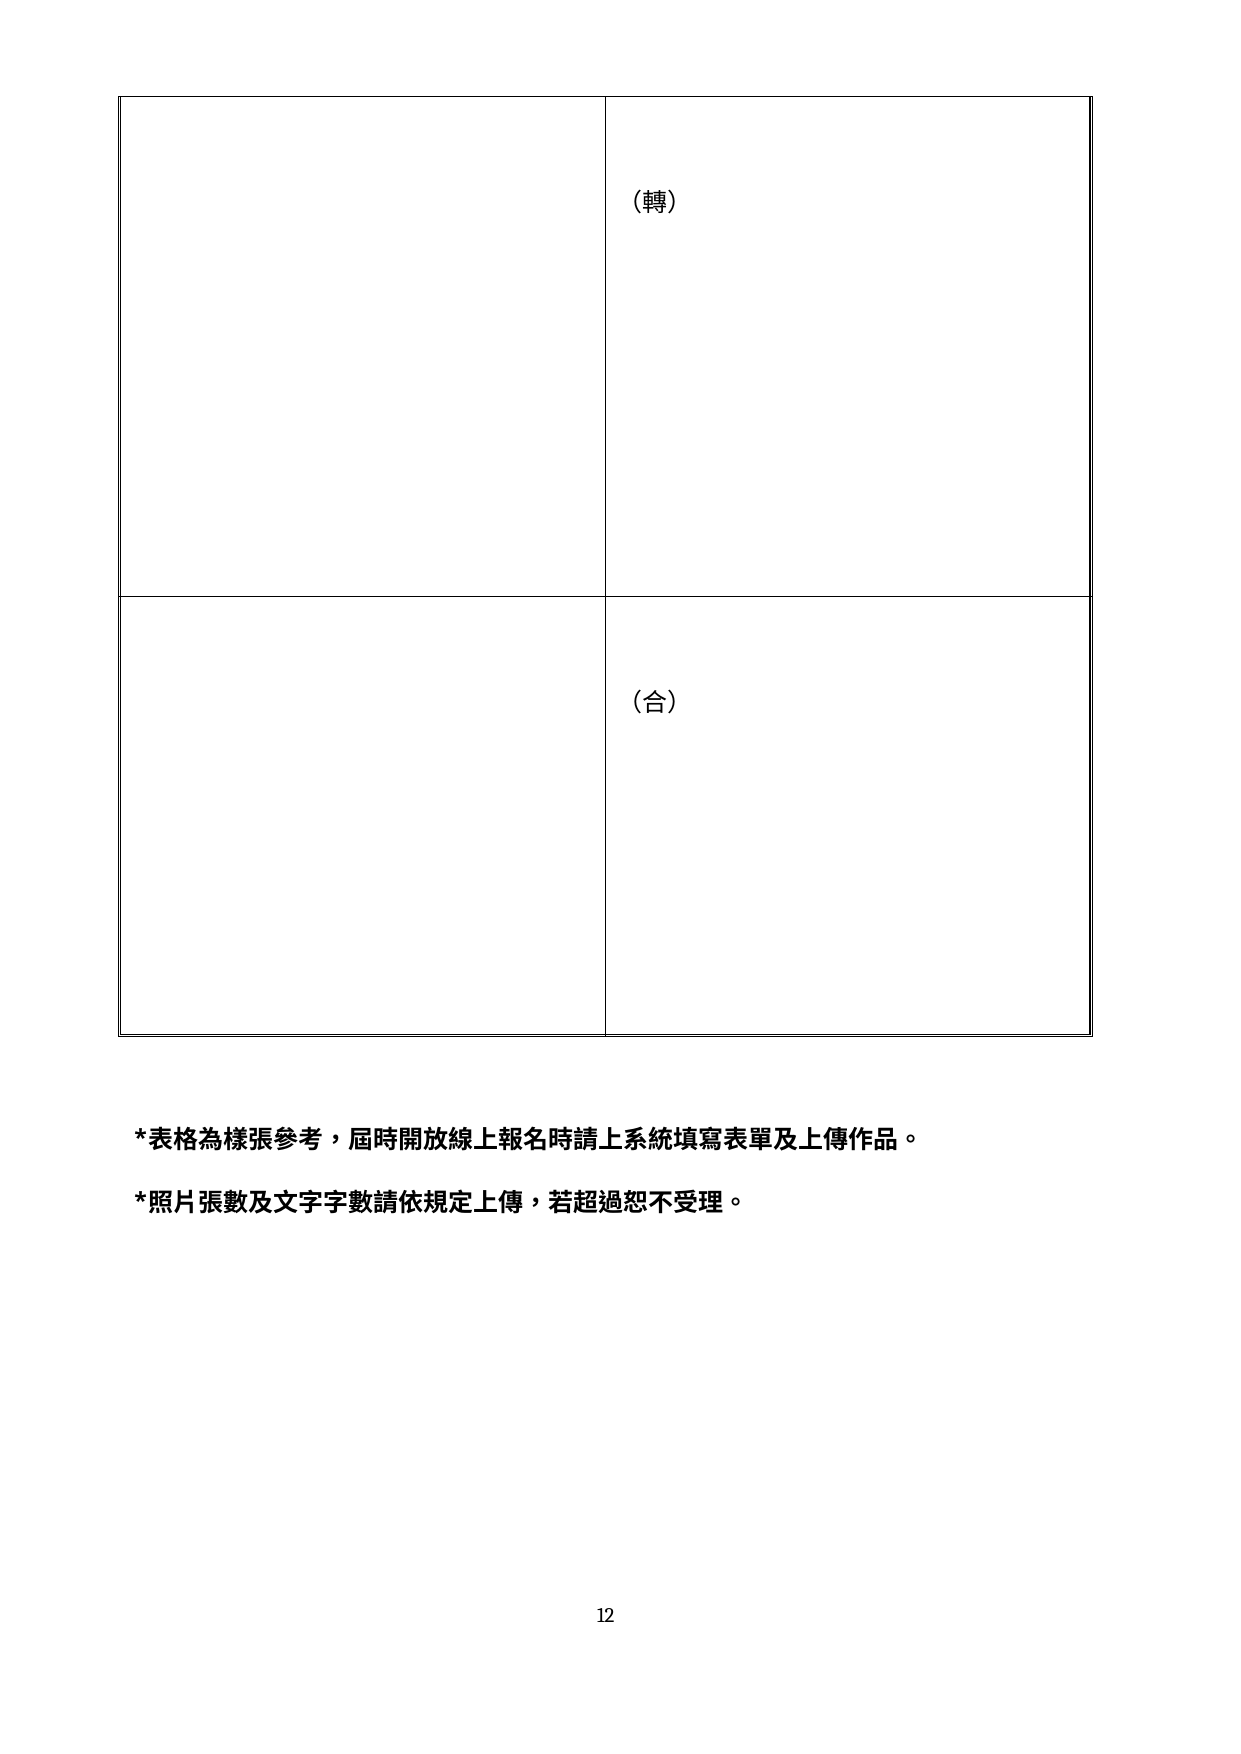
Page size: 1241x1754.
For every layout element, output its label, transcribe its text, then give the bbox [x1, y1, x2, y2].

table_cell （合） [606, 597, 1089, 1034]
text *照片張數及文字字數請依規定上傳，若超過恕不受理。 [133, 1159, 1078, 1221]
text *表格為樣張參考，屆時開放線上報名時請上系統填寫表單及上傳作品。 [133, 1096, 1078, 1159]
table_cell [121, 97, 605, 596]
table_cell （轉） [606, 97, 1089, 596]
table_cell [121, 597, 605, 1034]
